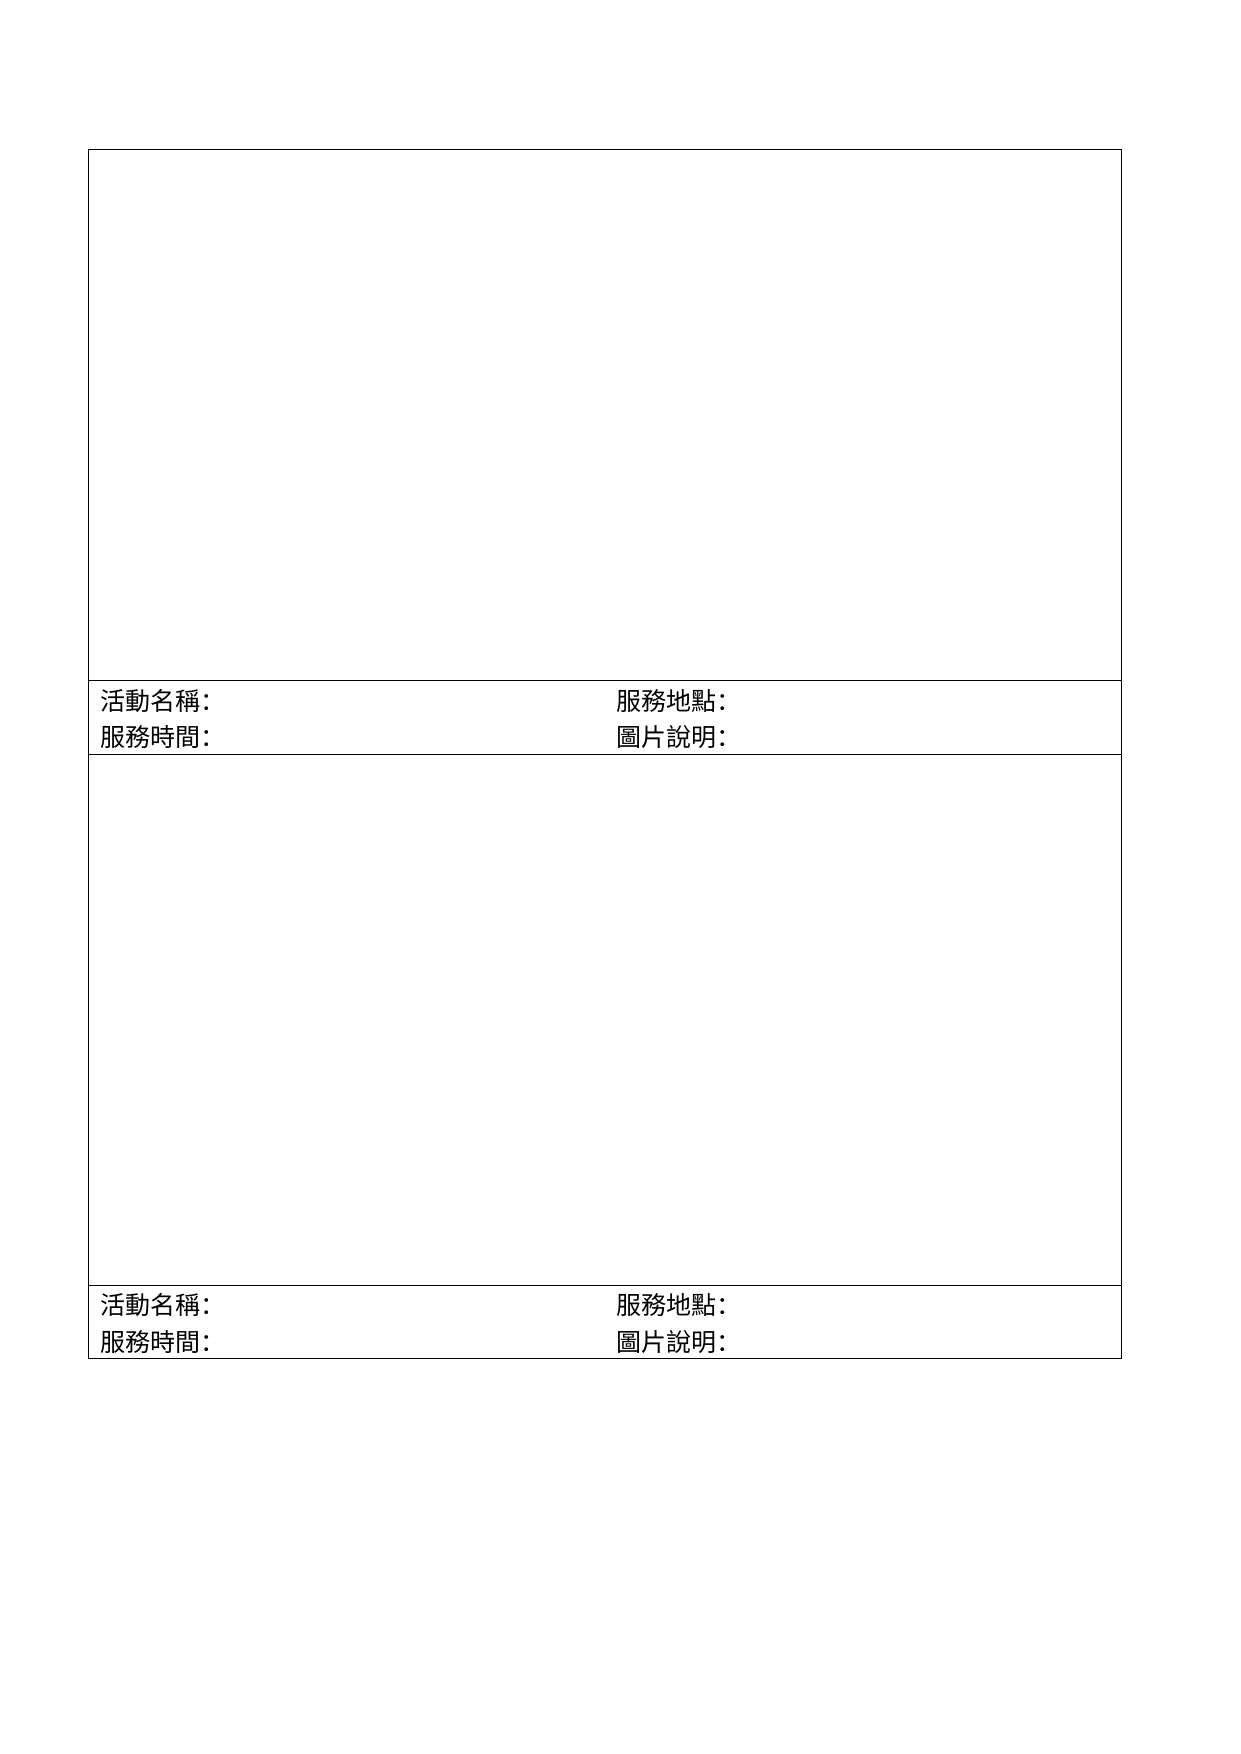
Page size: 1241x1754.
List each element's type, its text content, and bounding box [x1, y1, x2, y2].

table_cell 服務地點： 圖片說明： [605, 1286, 1121, 1358]
table_cell 活動名稱： 服務時間： [89, 681, 605, 753]
table_cell [89, 755, 1121, 1285]
table_cell 活動名稱： 服務時間： [89, 1286, 605, 1358]
table_header [89, 150, 1121, 680]
table_cell 服務地點： 圖片說明： [605, 681, 1121, 753]
